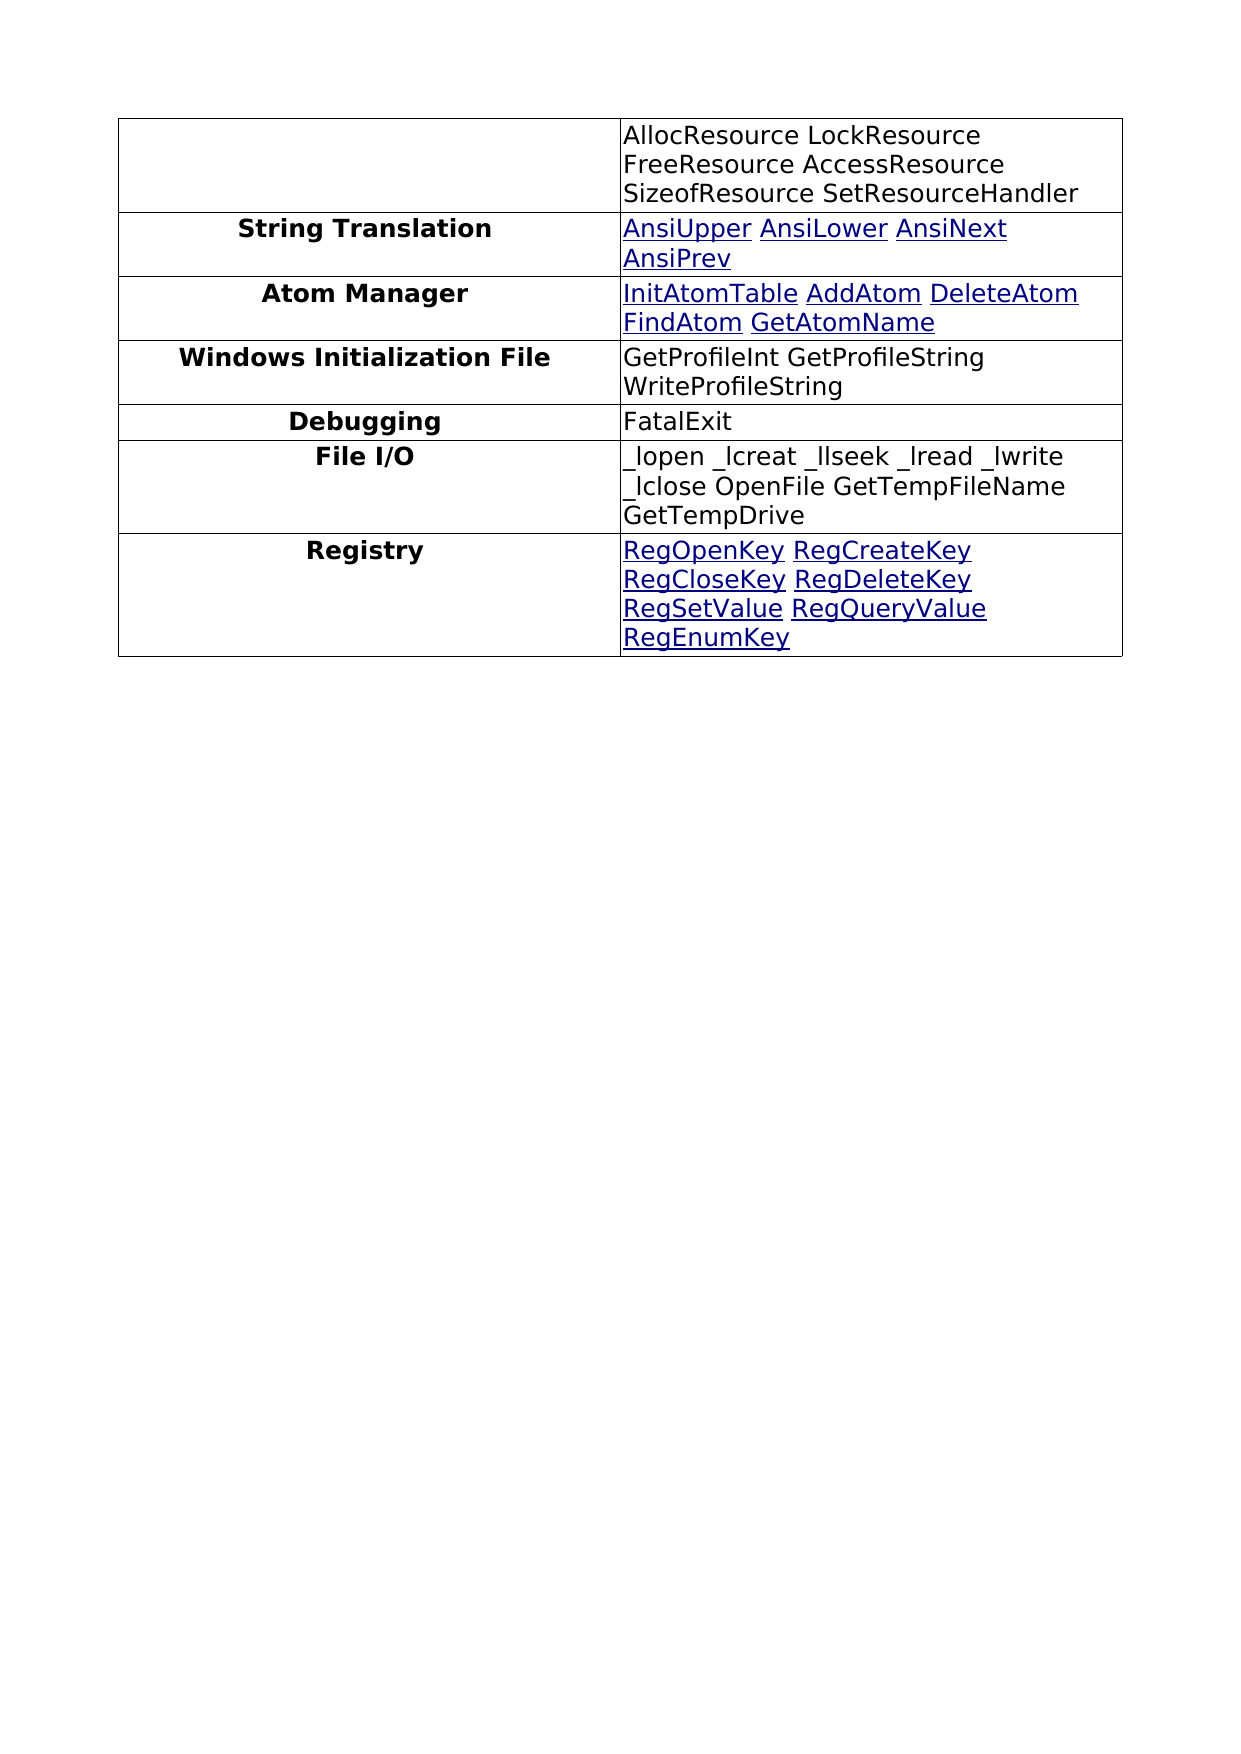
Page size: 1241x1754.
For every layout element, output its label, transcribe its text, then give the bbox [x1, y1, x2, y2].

table_cell [119, 119, 620, 212]
table_cell Windows Initialization File [119, 341, 620, 404]
table_cell Registry [119, 534, 620, 656]
table_cell Debugging [119, 405, 620, 439]
table_cell RegOpenKey RegCreateKey RegCloseKey RegDeleteKey RegSetValue RegQueryValue RegEnumKey [621, 534, 1122, 656]
table_cell InitAtomTable AddAtom DeleteAtom FindAtom GetAtomName [621, 277, 1122, 340]
table_cell String Translation [119, 213, 620, 276]
table_cell AnsiUpper AnsiLower AnsiNext AnsiPrev [621, 213, 1122, 276]
table_cell AllocResource LockResource FreeResource AccessResource SizeofResource SetResourceHandler [621, 119, 1122, 212]
table_cell Atom Manager [119, 277, 620, 340]
table_cell File I/O [119, 441, 620, 533]
table_cell FatalExit [621, 405, 1122, 439]
table_cell GetProfileInt GetProfileString WriteProfileString [621, 341, 1122, 404]
table_cell _lopen _lcreat _llseek _lread _lwrite _lclose OpenFile GetTempFileName GetTempDrive [621, 441, 1122, 533]
